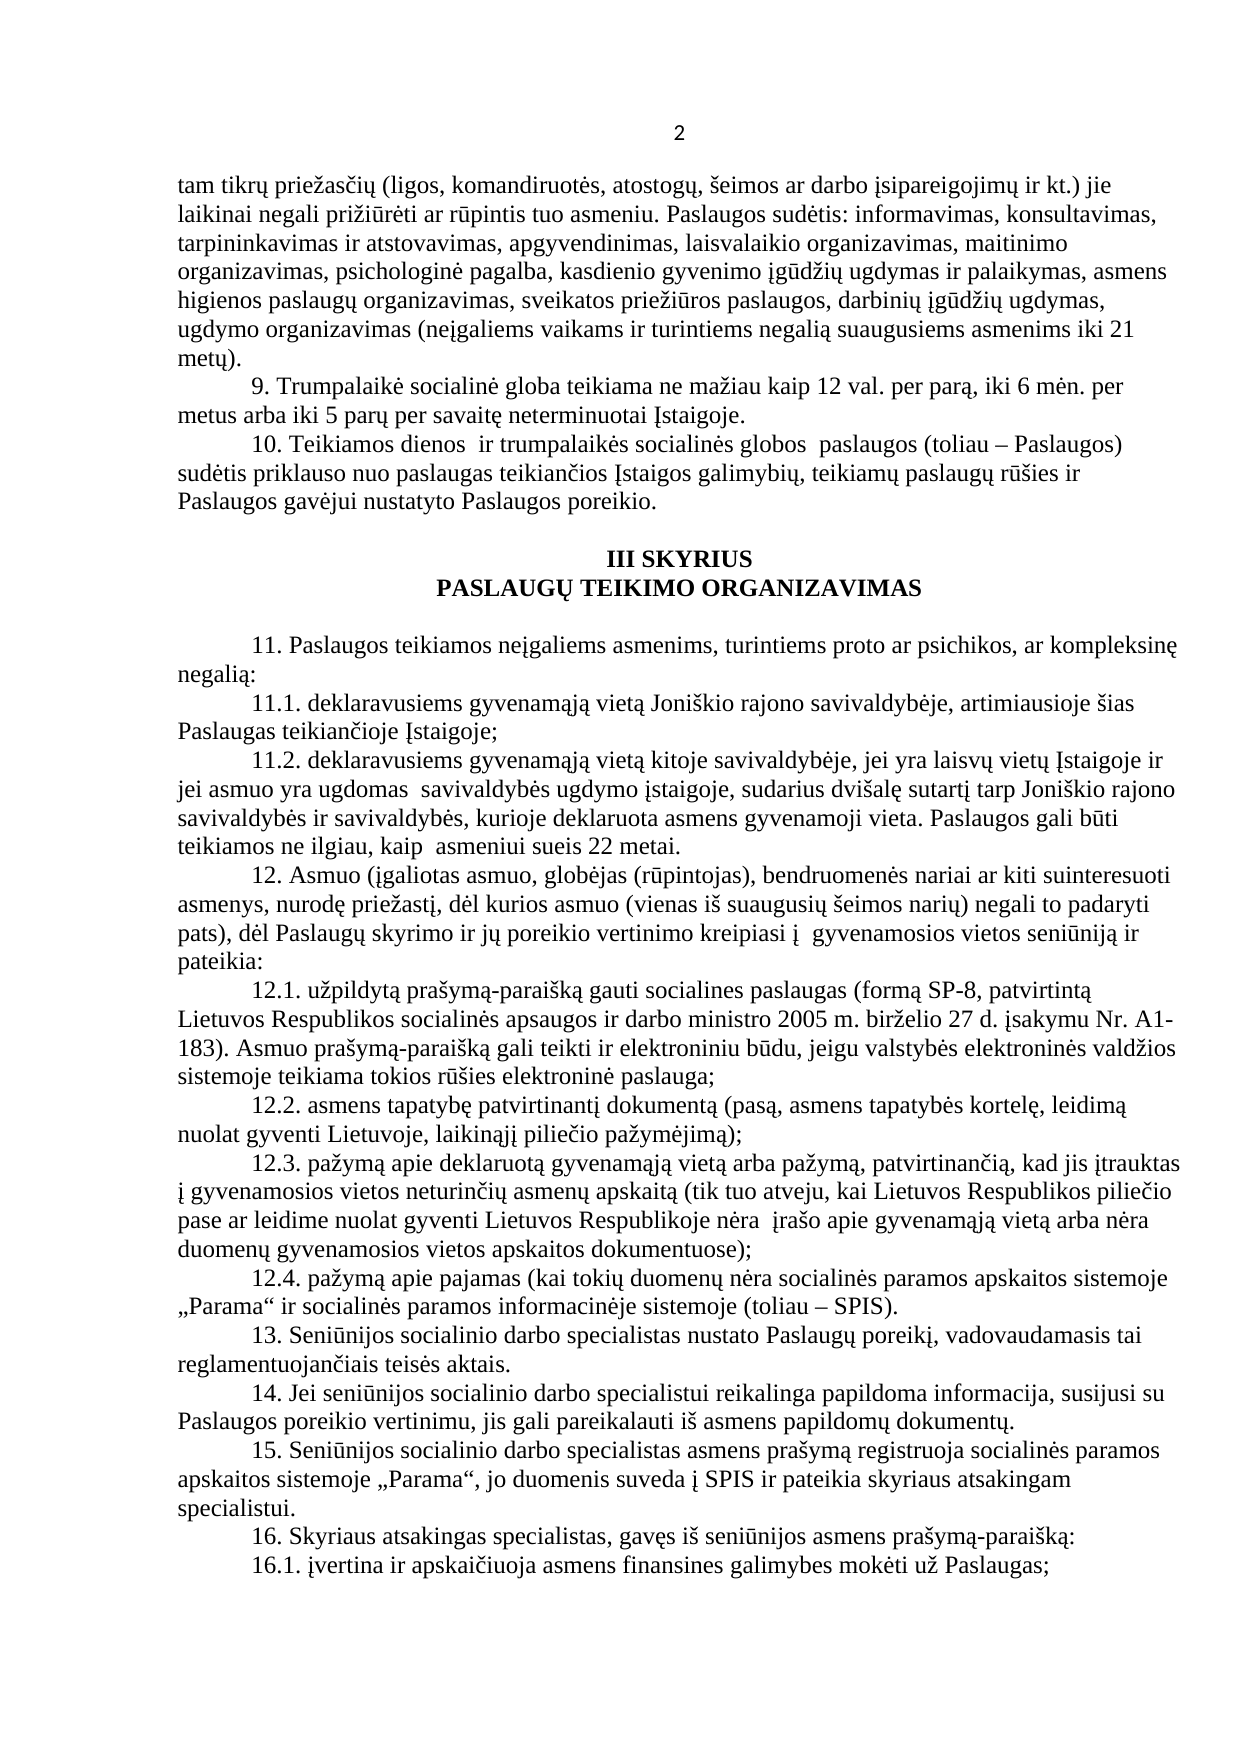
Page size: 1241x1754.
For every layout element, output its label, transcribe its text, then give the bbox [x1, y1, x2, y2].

text 12.2. asmens tapatybę patvirtinantį dokumentą (pasą, asmens tapatybės kortelę, leidimą nuolat gyventi Lietuvoje, laikinąjį piliečio pažymėjimą); [177, 1090, 1181, 1148]
text 14. Jei seniūnijos socialinio darbo specialistui reikalinga papildoma informacija, susijusi su Paslaugos poreikio vertinimu, jis gali pareikalauti iš asmens papildomų dokumentų. [177, 1378, 1181, 1435]
text PASLAUGŲ TEIKIMO ORGANIZAVIMAS [177, 573, 1181, 601]
text 10. Teikiamos dienos ir trumpalaikės socialinės globos paslaugos (toliau – Paslaugos) sudėtis priklauso nuo paslaugas teikiančios Įstaigos galimybių, teikiamų paslaugų rūšies ir Paslaugos gavėjui nustatyto Paslaugos poreikio. [177, 429, 1181, 515]
text 11.2. deklaravusiems gyvenamąją vietą kitoje savivaldybėje, jei yra laisvų vietų Įstaigoje ir jei asmuo yra ugdomas savivaldybės ugdymo įstaigoje, sudarius dvišalę sutartį tarp Joniškio rajono savivaldybės ir savivaldybės, kurioje deklaruota asmens gyvenamoji vieta. Paslaugos gali būti teikiamos ne ilgiau, kaip asmeniui sueis 22 metai. [177, 745, 1181, 860]
text 12.1. užpildytą prašymą-paraišką gauti socialines paslaugas (formą SP-8, patvirtintą Lietuvos Respublikos socialinės apsaugos ir darbo ministro 2005 m. birželio 27 d. įsakymu Nr. A1-183). Asmuo prašymą-paraišką gali teikti ir elektroniniu būdu, jeigu valstybės elektroninės valdžios sistemoje teikiama tokios rūšies elektroninė paslauga; [177, 975, 1181, 1090]
text 15. Seniūnijos socialinio darbo specialistas asmens prašymą registruoja socialinės paramos apskaitos sistemoje „Parama“, jo duomenis suveda į SPIS ir pateikia skyriaus atsakingam specialistui. [177, 1435, 1181, 1521]
text 13. Seniūnijos socialinio darbo specialistas nustato Paslaugų poreikį, vadovaudamasis tai reglamentuojančiais teisės aktais. [177, 1320, 1181, 1378]
text 16. Skyriaus atsakingas specialistas, gavęs iš seniūnijos asmens prašymą-paraišką: [177, 1521, 1181, 1550]
text 12.4. pažymą apie pajamas (kai tokių duomenų nėra socialinės paramos apskaitos sistemoje „Parama“ ir socialinės paramos informacinėje sistemoje (toliau – SPIS). [177, 1263, 1181, 1320]
text 11.1. deklaravusiems gyvenamąją vietą Joniškio rajono savivaldybėje, artimiausioje šias Paslaugas teikiančioje Įstaigoje; [177, 688, 1181, 745]
text 11. Paslaugos teikiamos neįgaliems asmenims, turintiems proto ar psichikos, ar kompleksinę negalią: [177, 630, 1181, 688]
text 9. Trumpalaikė socialinė globa teikiama ne mažiau kaip 12 val. per parą, iki 6 mėn. per metus arba iki 5 parų per savaitę neterminuotai Įstaigoje. [177, 371, 1181, 429]
text III SKYRIUS [177, 544, 1181, 573]
text 12.3. pažymą apie deklaruotą gyvenamąją vietą arba pažymą, patvirtinančią, kad jis įtrauktas į gyvenamosios vietos neturinčių asmenų apskaitą (tik tuo atveju, kai Lietuvos Respublikos piliečio pase ar leidime nuolat gyventi Lietuvos Respublikoje nėra įrašo apie gyvenamąją vietą arba nėra duomenų gyvenamosios vietos apskaitos dokumentuose); [177, 1148, 1181, 1263]
text 12. Asmuo (įgaliotas asmuo, globėjas (rūpintojas), bendruomenės nariai ar kiti suinteresuoti asmenys, nurodę priežastį, dėl kurios asmuo (vienas iš suaugusių šeimos narių) negali to padaryti pats), dėl Paslaugų skyrimo ir jų poreikio vertinimo kreipiasi į gyvenamosios vietos seniūniją ir pateikia: [177, 860, 1181, 975]
text tam tikrų priežasčių (ligos, komandiruotės, atostogų, šeimos ar darbo įsipareigojimų ir kt.) jie laikinai negali prižiūrėti ar rūpintis tuo asmeniu. Paslaugos sudėtis: informavimas, konsultavimas, tarpininkavimas ir atstovavimas, apgyvendinimas, laisvalaikio organizavimas, maitinimo organizavimas, psichologinė pagalba, kasdienio gyvenimo įgūdžių ugdymas ir palaikymas, asmens higienos paslaugų organizavimas, sveikatos priežiūros paslaugos, darbinių įgūdžių ugdymas, ugdymo organizavimas (neįgaliems vaikams ir turintiems negalią suaugusiems asmenims iki 21 metų). [177, 170, 1181, 371]
text 16.1. įvertina ir apskaičiuoja asmens finansines galimybes mokėti už Paslaugas; [177, 1550, 1181, 1579]
